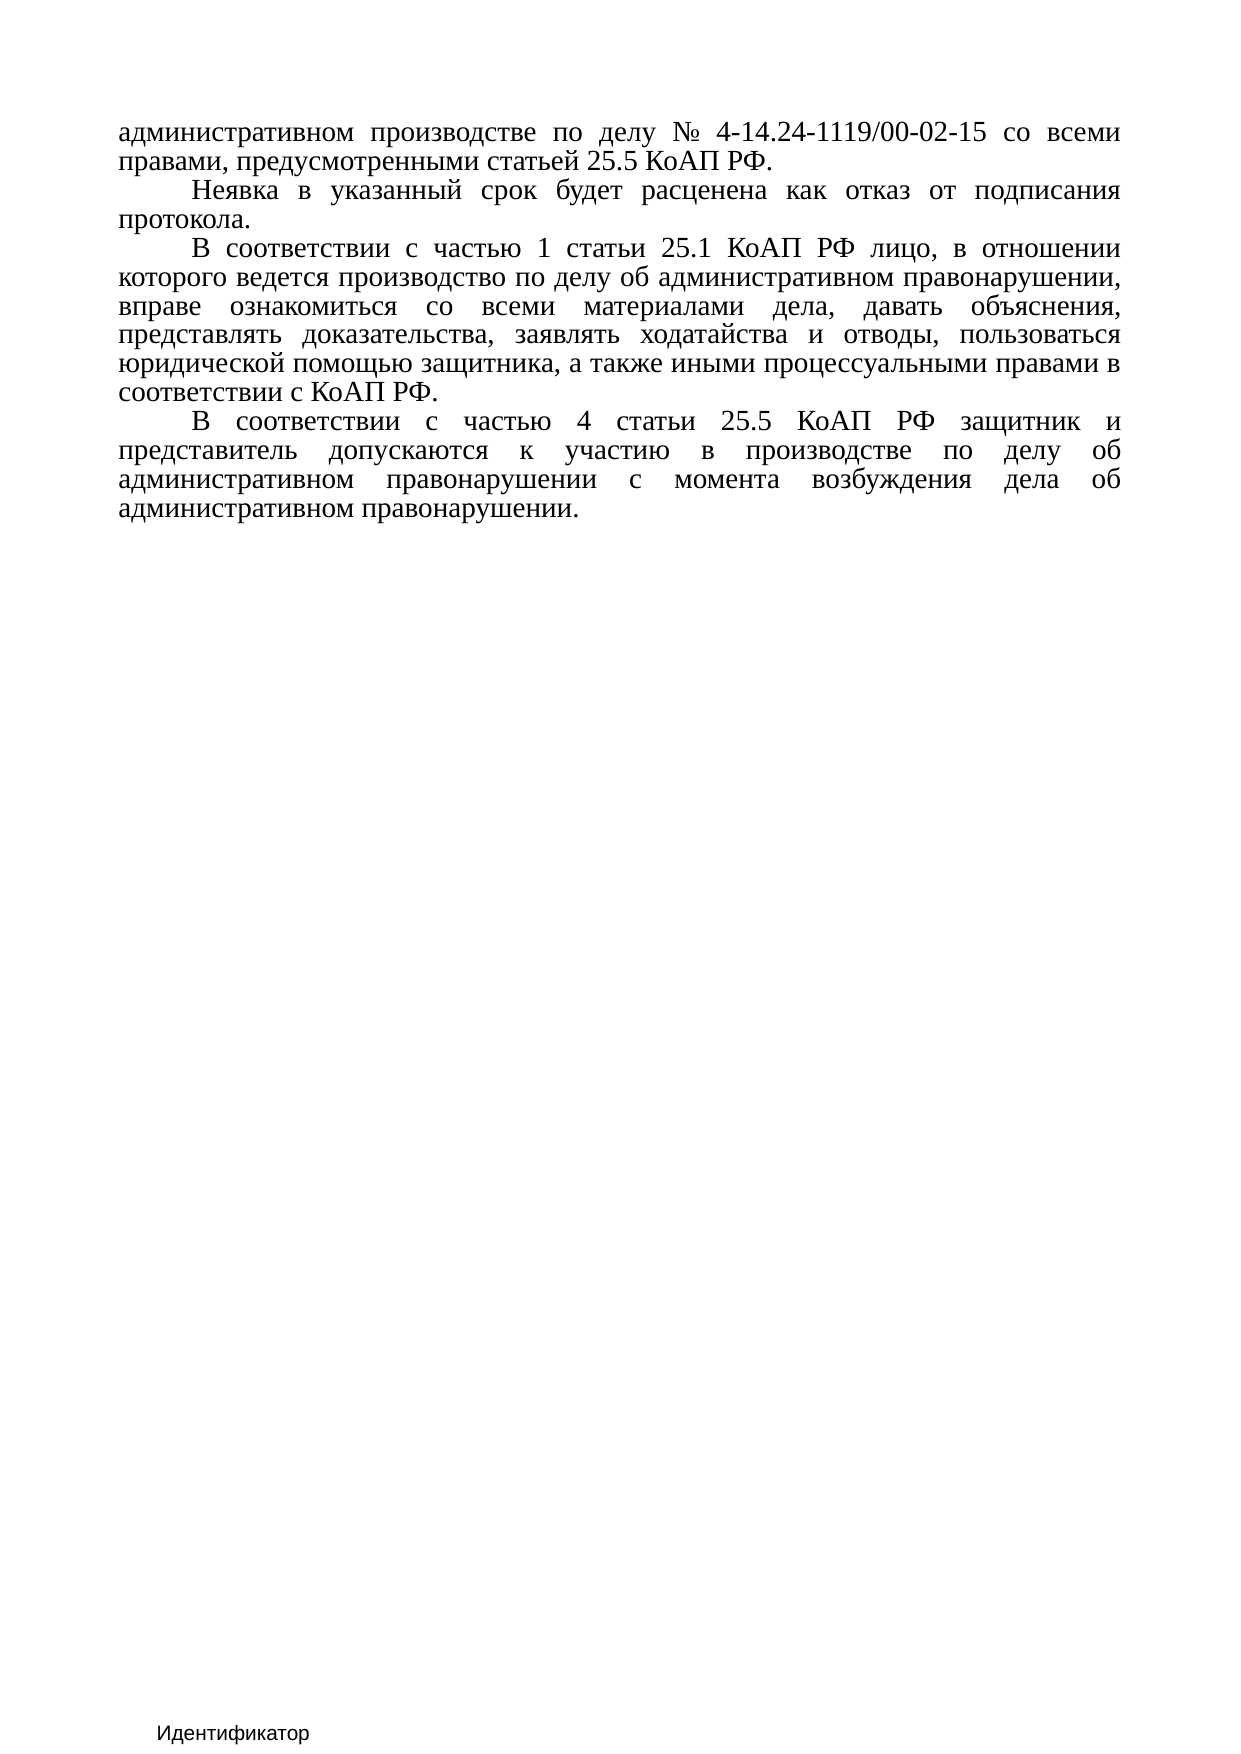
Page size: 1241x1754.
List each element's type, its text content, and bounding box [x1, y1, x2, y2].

text административном производстве по делу № 4-14.24-1119/00-02-15 со всеми правами, предусмотренными статьей 25.5 КоАП РФ. [118, 118, 1122, 176]
text В соответствии с частью 1 статьи 25.1 КоАП РФ лицо, в отношении которого ведется производство по делу об административном правонарушении, вправе ознакомиться со всеми материалами дела, давать объяснения, представлять доказательства, заявлять ходатайства и отводы, пользоваться юридической помощью защитника, а также иными процессуальными правами в соответствии с КоАП РФ. [118, 234, 1122, 408]
text Неявка в указанный срок будет расценена как отказ от подписания протокола. [118, 176, 1122, 234]
text В соответствии с частью 4 статьи 25.5 КоАП РФ защитник и представитель допускаются к участию в производстве по делу об административном правонарушении с момента возбуждения дела об административном правонарушении. [118, 408, 1122, 523]
